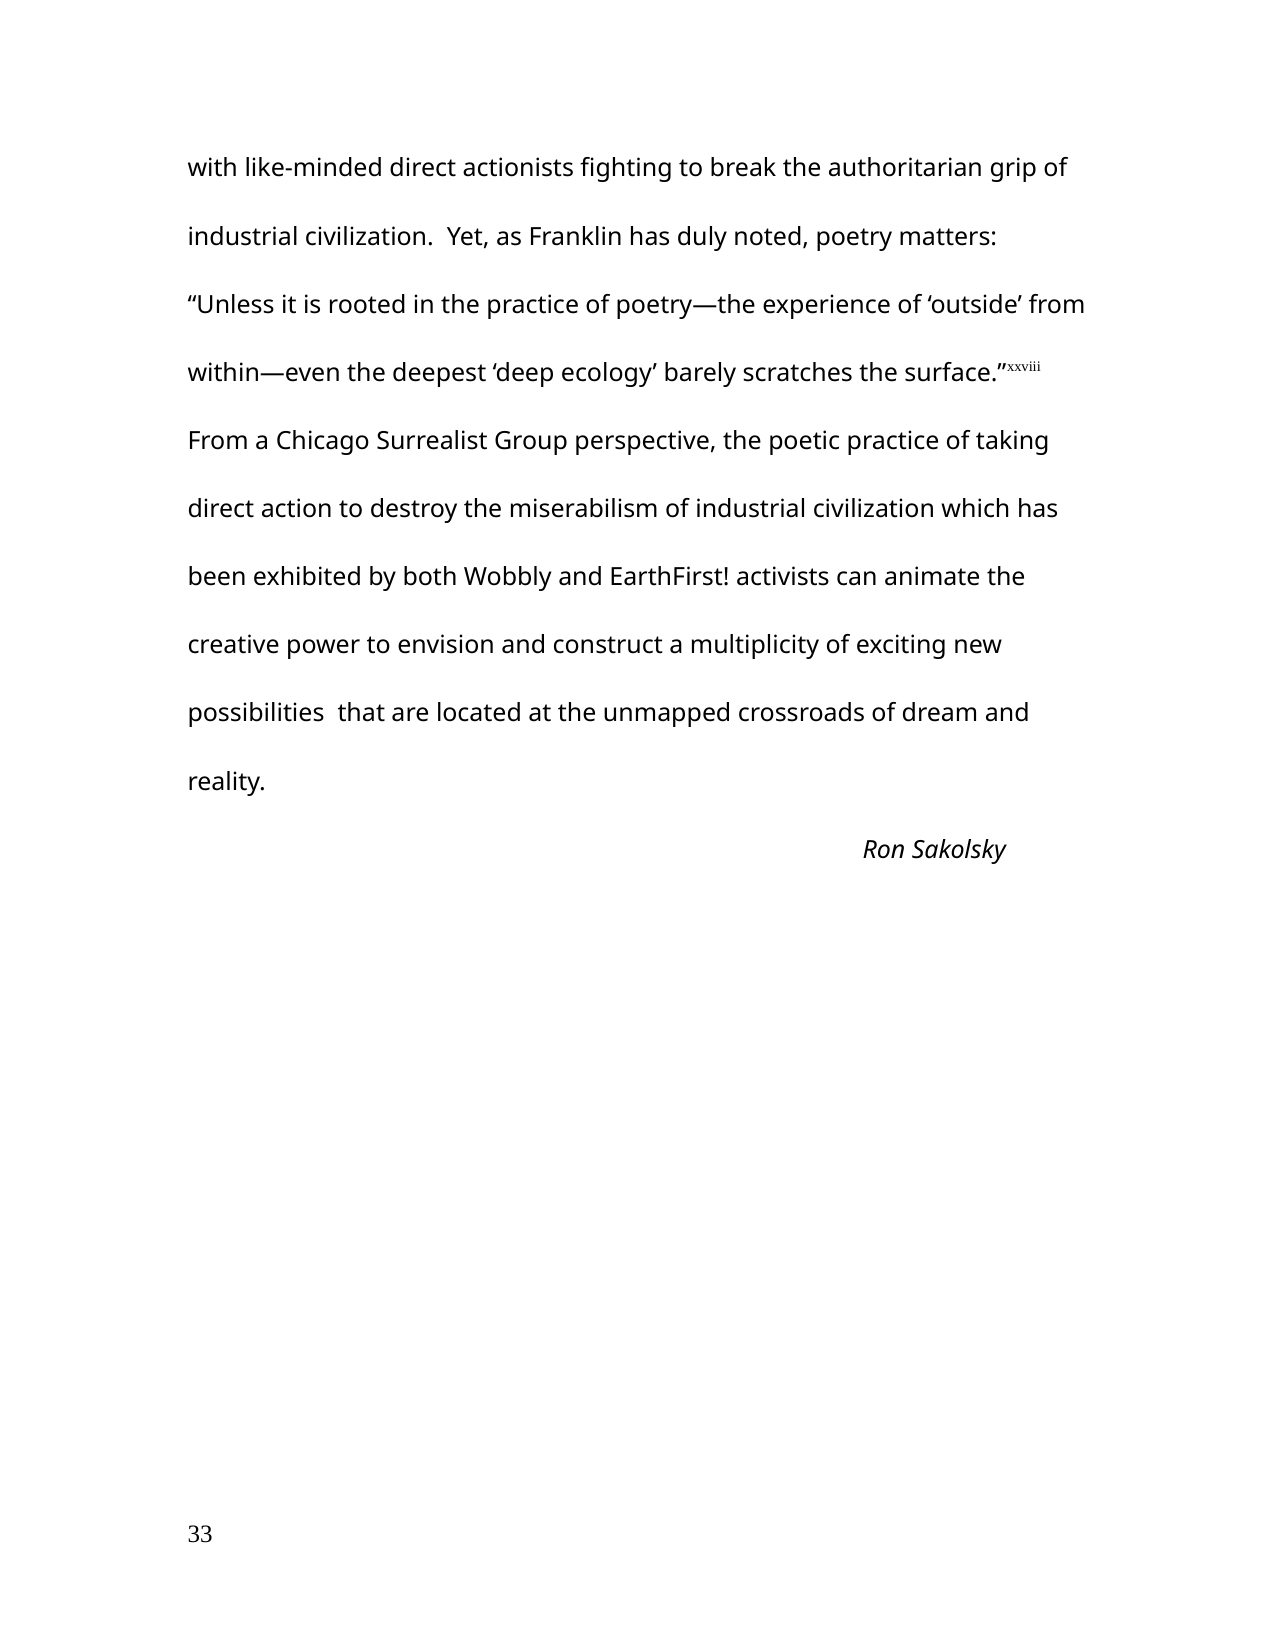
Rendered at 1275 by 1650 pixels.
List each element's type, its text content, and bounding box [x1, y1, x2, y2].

text with like-minded direct actionists fighting to break the authoritarian grip of industrial civilization. Yet, as Franklin has duly noted, poetry matters: “Unless it is rooted in the practice of poetry—the experience of ‘outside’ from within—even the deepest ‘deep ecology’ barely scratches the surface.” From a Chicago Surrealist Group perspective, the poetic practice of taking direct action to destroy the miserabilism of industrial civilization which has been exhibited by both Wobbly and EarthFirst! activists can animate the creative power to envision and construct a multiplicity of exciting new possibilities that are located at the unmapped crossroads of dream and reality. [187, 150, 1088, 797]
text Ron Sakolsky [187, 831, 1088, 865]
